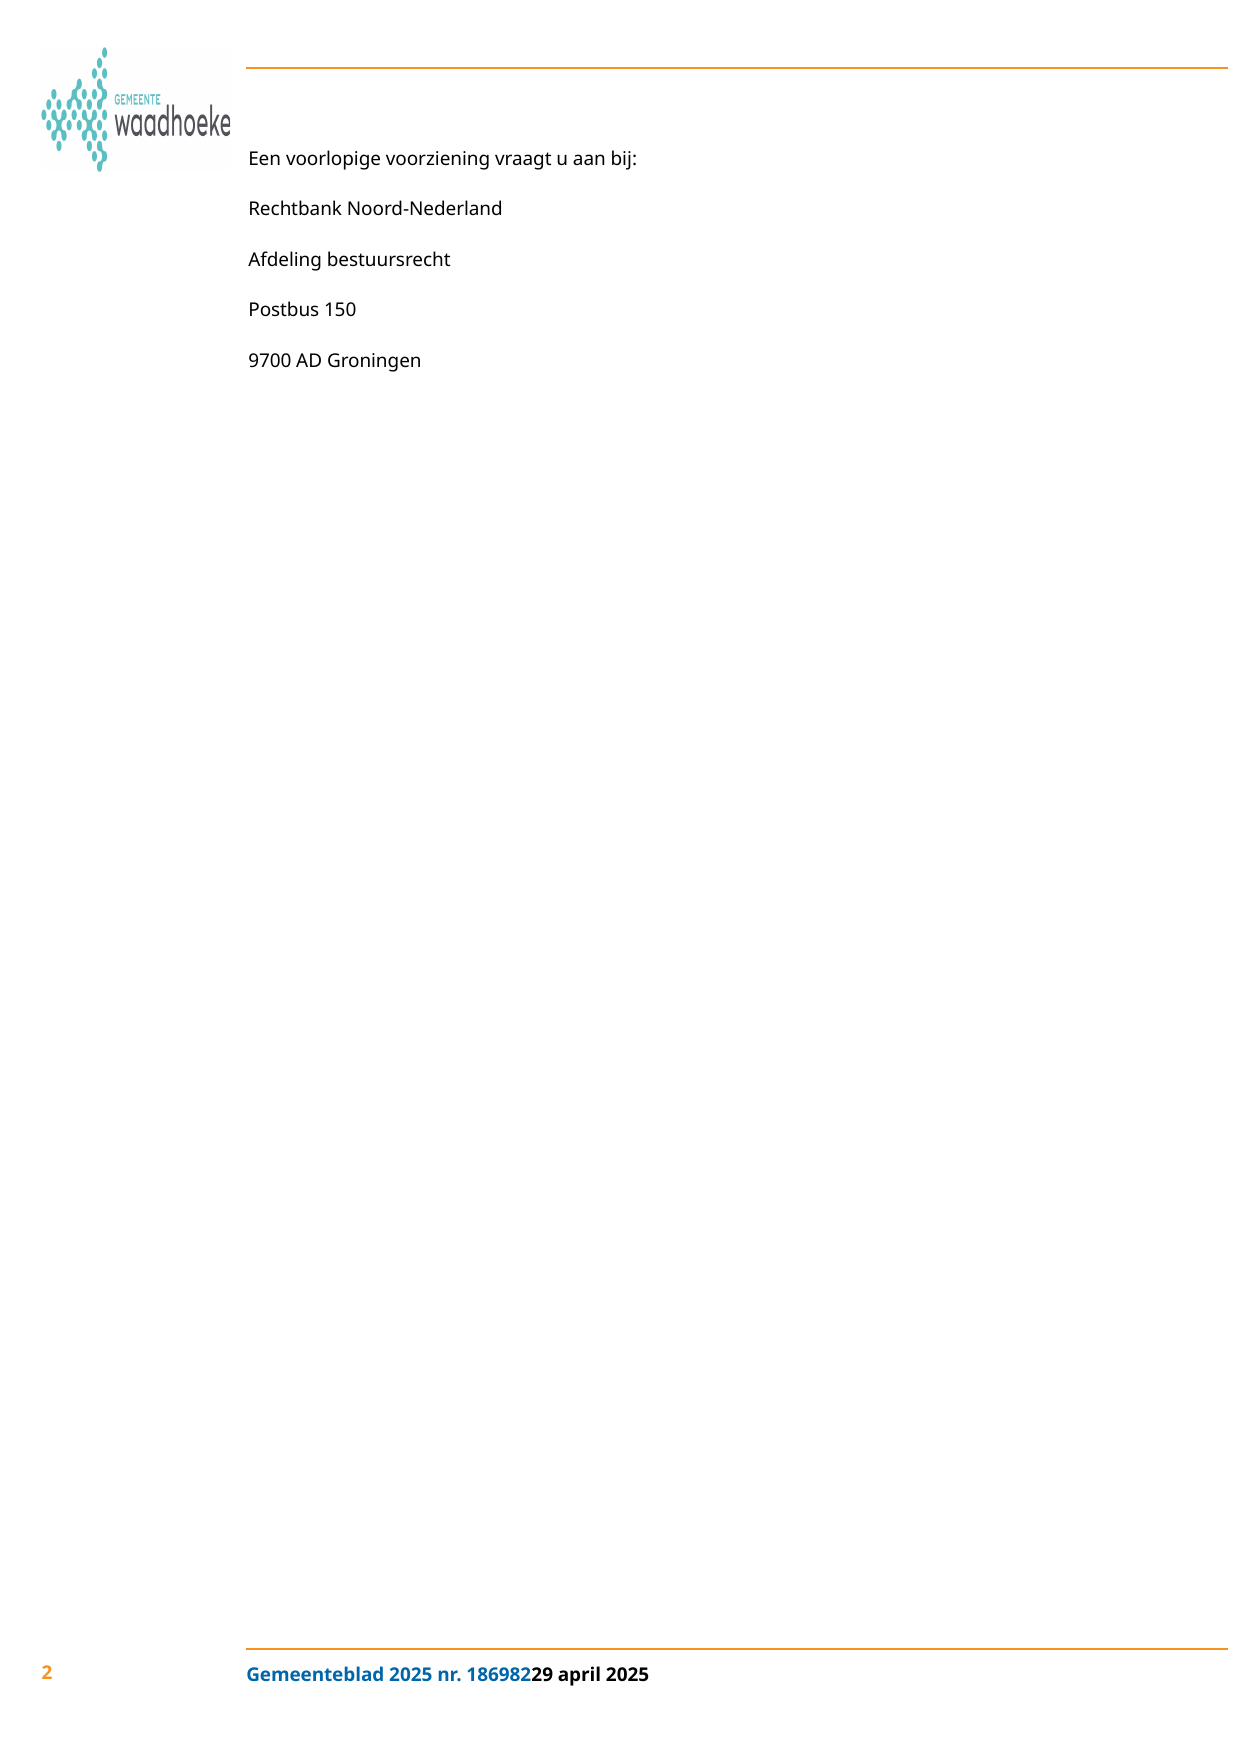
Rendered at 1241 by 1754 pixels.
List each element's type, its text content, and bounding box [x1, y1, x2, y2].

text Een voorlopige voorziening vraagt u aan bij: [248, 145, 1152, 171]
text 9700 AD Groningen [248, 347, 1152, 373]
picture [41, 47, 231, 172]
text Afdeling bestuursrecht [248, 246, 1152, 272]
text Postbus 150 [248, 296, 1152, 322]
text Rechtbank Noord-Nederland [248, 196, 1152, 221]
